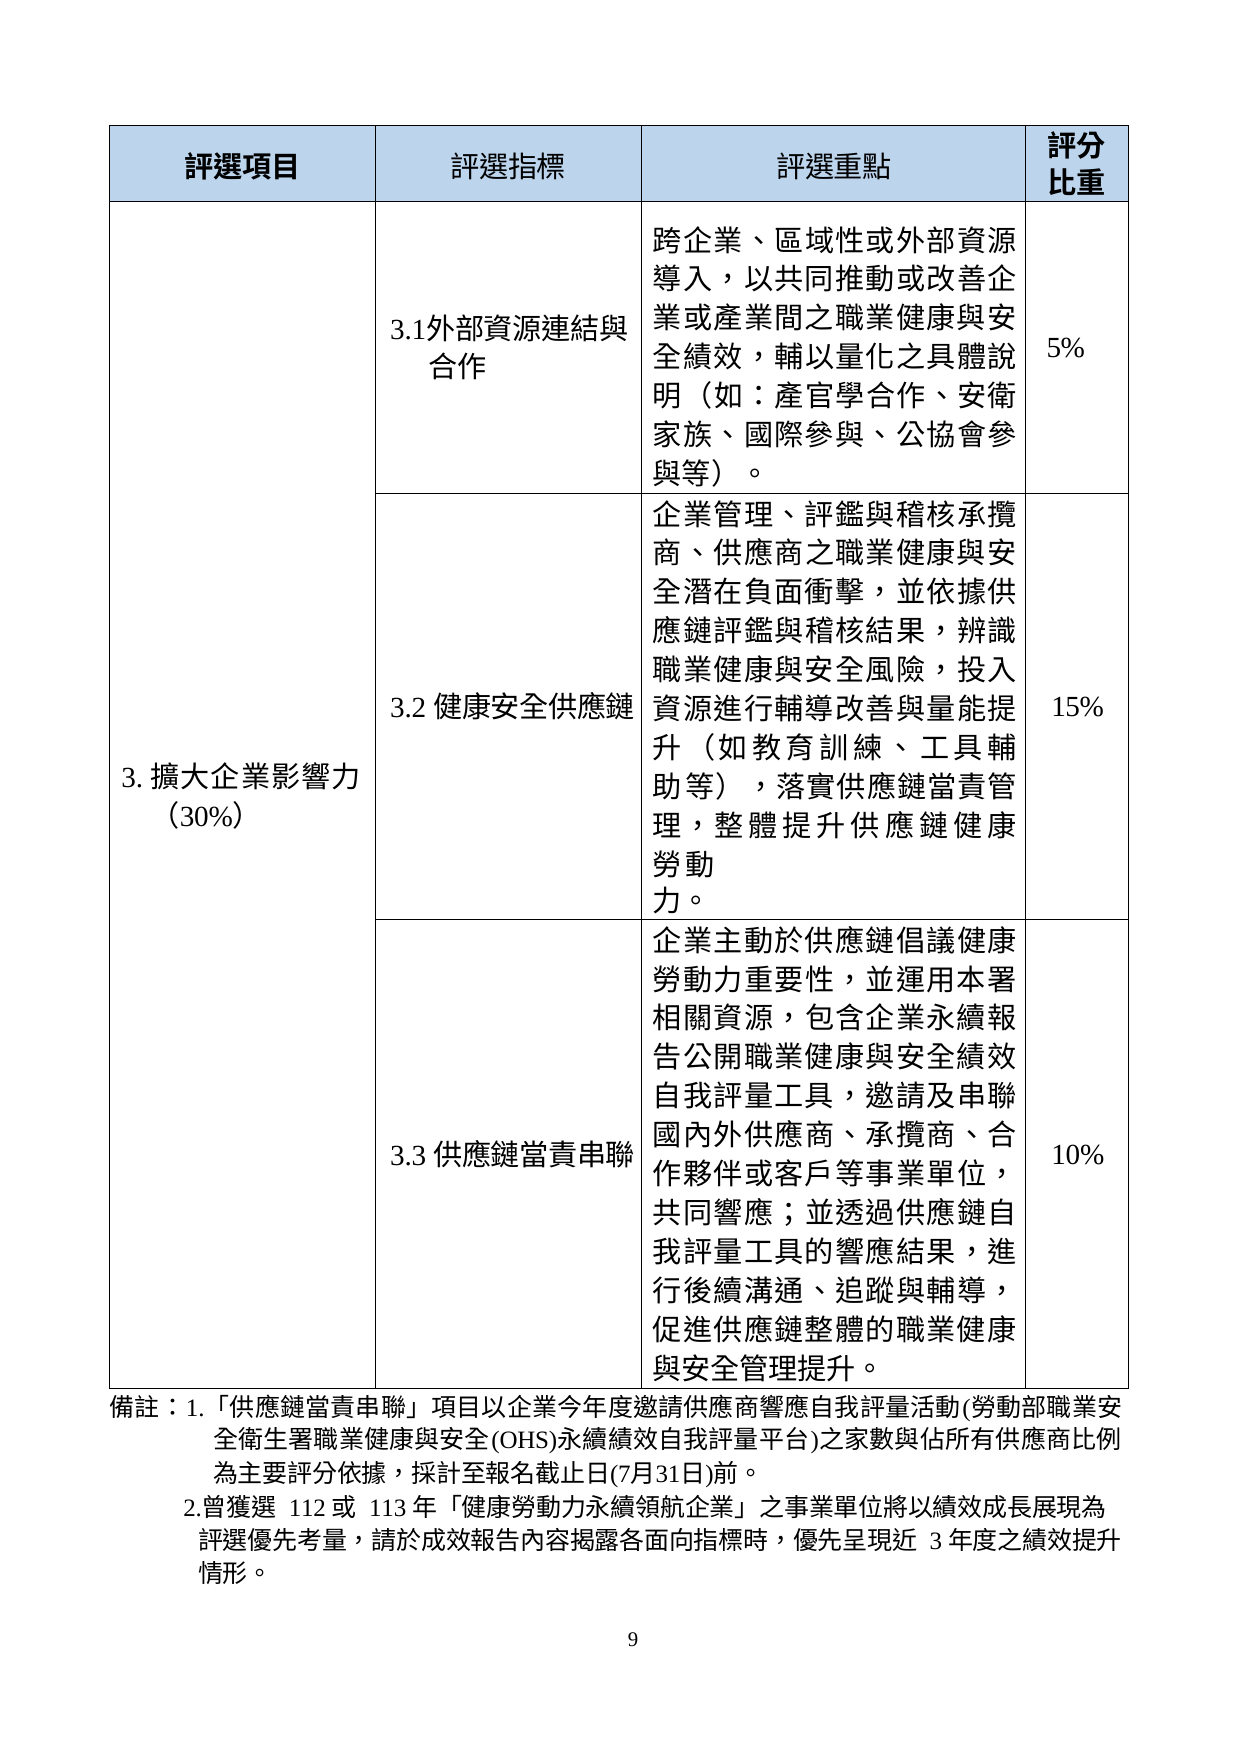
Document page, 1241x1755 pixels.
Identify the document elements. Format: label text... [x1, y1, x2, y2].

table_cell 3.1外部資源連結與合作 [376, 202, 641, 493]
table_cell 3.2 健康安全供應鏈 [376, 494, 641, 919]
text 備註：1.「供應鏈當責串聯」項目以企業今年度邀請供應商響應自我評量活動(勞動部職業安全衛生署職業健康與安全(OHS)永續績效自我評量平台)之家數與佔所有供應商比例為主要評分依據，採計至報名截止日(7月31日)前。 [109, 1389, 1122, 1489]
table_cell 3.3 供應鏈當責串聯 [376, 920, 641, 1388]
table_cell 5% [1026, 202, 1128, 493]
table_cell 企業管理、評鑑與稽核承攬商、供應商之職業健康與安全潛在負面衝擊，並依據供應鏈評鑑與稽核結果，辨識職業健康與安全風險，投入資源進行輔導改善與量能提升（如教育訓練、工具輔助等），落實供應鏈當責管理，整體提升供應鏈健康勞動 力。 [642, 494, 1025, 919]
table_header 評選重點 [642, 126, 1025, 201]
table_header 評選指標 [376, 126, 641, 201]
table_cell 跨企業、區域性或外部資源導入，以共同推動或改善企業或產業間之職業健康與安全績效，輔以量化之具體說明（如：產官學合作、安衛家族、國際參與、公協會參與等）。 [642, 202, 1025, 493]
table_cell 3. 擴大企業影響力 （30%） [110, 202, 375, 1388]
table_cell 15% [1026, 494, 1128, 919]
table_cell 企業主動於供應鏈倡議健康勞動力重要性，並運用本署相關資源，包含企業永續報告公開職業健康與安全績效自我評量工具，邀請及串聯國內外供應商、承攬商、合作夥伴或客戶等事業單位，共同響應；並透過供應鏈自我評量工具的響應結果，進行後續溝通、追蹤與輔導，促進供應鏈整體的職業健康與安全管理提升。 [642, 920, 1025, 1388]
table_cell 10% [1026, 920, 1128, 1388]
text 2.曾獲選 112 或 113 年「健康勞動力永續領航企業」之事業單位將以績效成長展現為評選優先考量，請於成效報告內容揭露各面向指標時，優先呈現近 3 年度之績效提升情形。 [183, 1489, 1123, 1590]
table_header 評選項目 [110, 126, 375, 201]
table_header 評分 比重 [1026, 126, 1128, 201]
